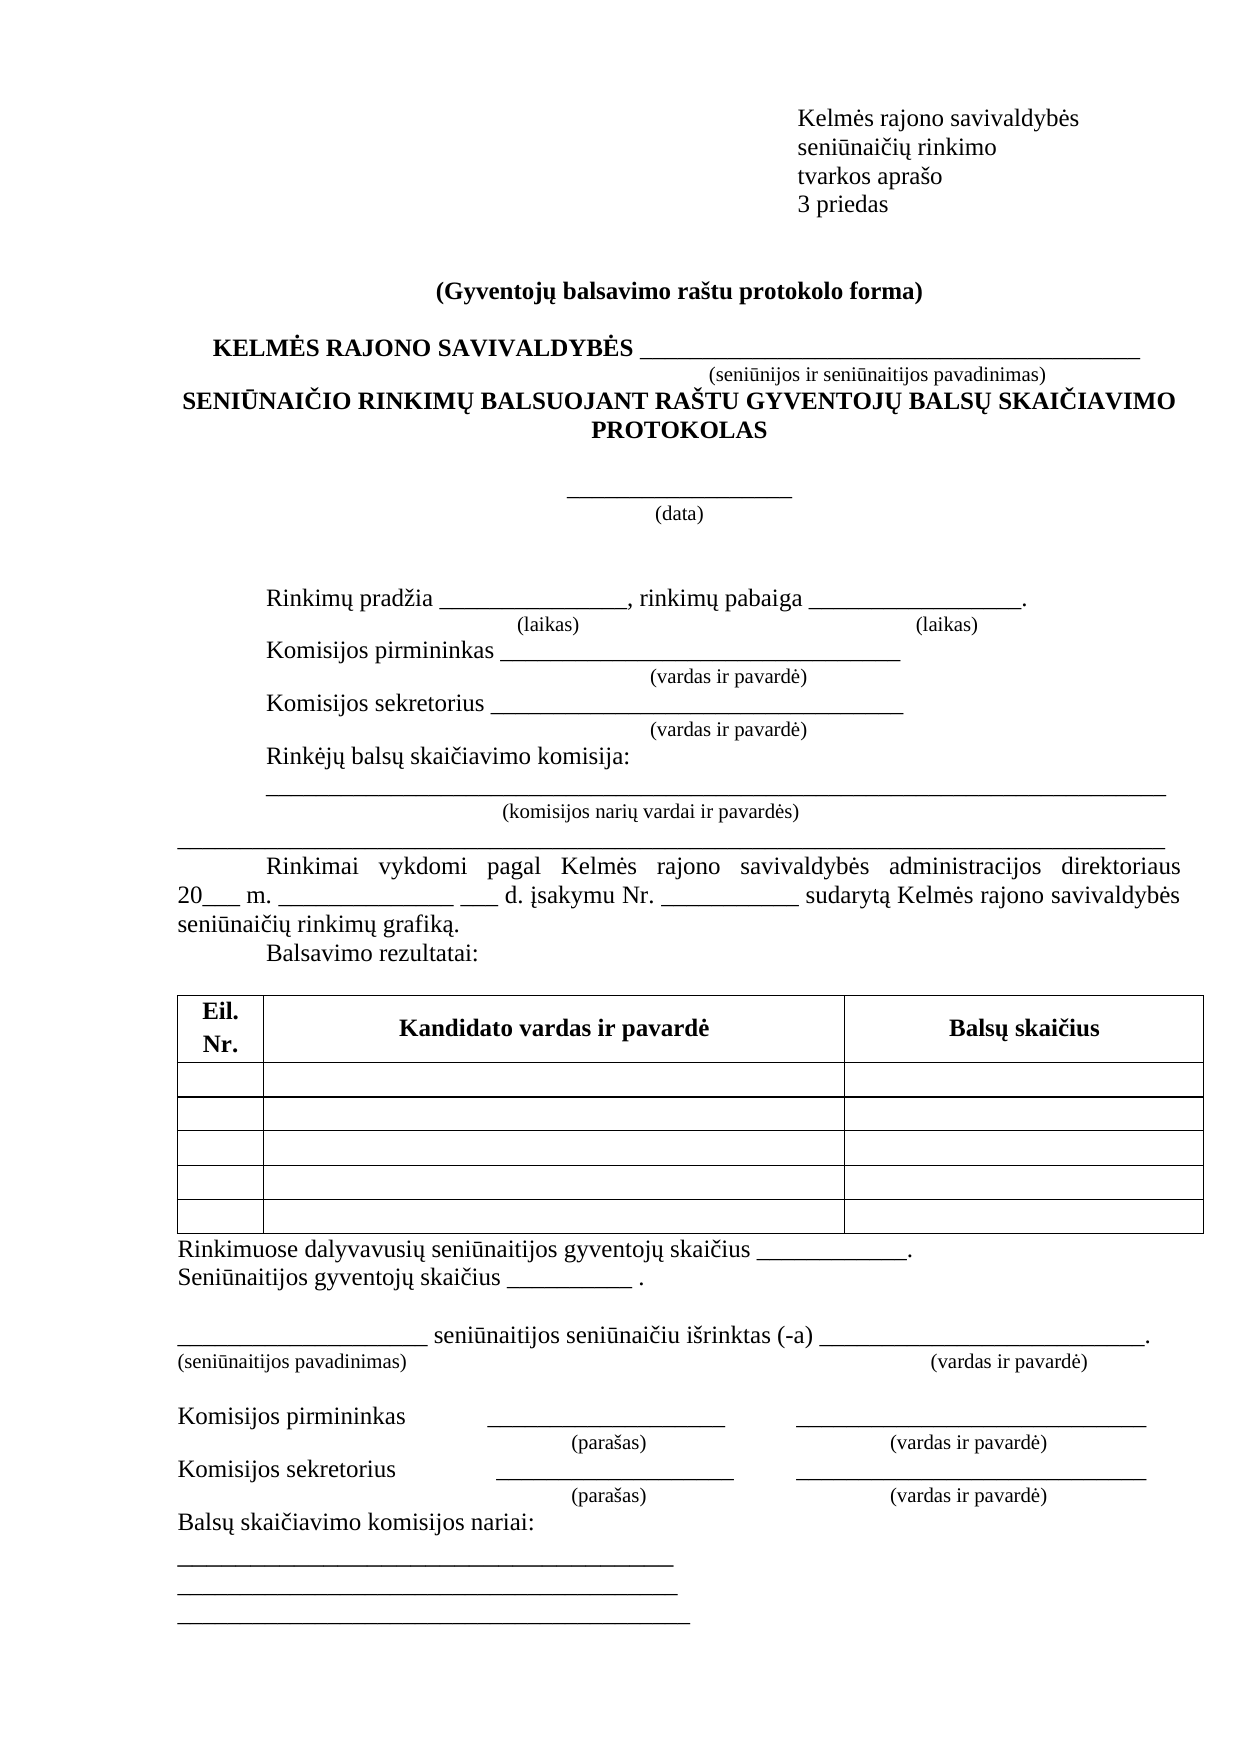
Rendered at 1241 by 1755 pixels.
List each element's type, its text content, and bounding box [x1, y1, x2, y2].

table_cell [178, 1166, 263, 1198]
text (seniūnijos ir seniūnaitijos pavadinimas) [177, 362, 1181, 386]
text ____________________ seniūnaitijos seniūnaičiu išrinktas (-a) __________________________. [177, 1320, 1181, 1349]
text __________________ [177, 472, 1181, 501]
text (seniūnaitijos pavadinimas) (vardas ir pavardė) [177, 1349, 1181, 1373]
table_cell [845, 1131, 1203, 1164]
text Rinkimų pradžia _______________, rinkimų pabaiga _________________. [177, 583, 1181, 611]
table_header Kandidato vardas ir pavardė [264, 996, 844, 1062]
text __________________________________ [177, 1536, 1181, 1569]
text (vardas ir pavardė) [177, 717, 1181, 741]
text tvarkos aprašo [177, 161, 1181, 189]
table_cell [178, 1063, 263, 1096]
text (Gyventojų balsavimo raštu protokolo forma) [177, 276, 1181, 304]
table_cell [178, 1131, 263, 1164]
text SENIŪNAIČIO RINKIMŲ BALSUOJANT RAŠTU GYVENTOJŲ BALSŲ SKAIČIAVIMO PROTOKOLAS [177, 386, 1181, 444]
text Rinkėjų balsų skaičiavimo komisija: [177, 741, 1181, 770]
text 3 priedas [177, 189, 1181, 218]
text ________________________________________ [177, 1569, 1181, 1598]
text seniūnaičių rinkimo [177, 132, 1181, 161]
text Komisijos sekretorius _________________________________ [177, 688, 1181, 717]
text Seniūnaitijos gyventojų skaičius __________ . [177, 1262, 1181, 1291]
table_cell [845, 1098, 1203, 1130]
text Komisijos pirmininkas ________________________________ [177, 636, 1181, 664]
text (parašas) (vardas ir pavardė) [177, 1483, 1181, 1507]
text (laikas) (laikas) [177, 611, 1181, 636]
text _________________________________________ [177, 1598, 1181, 1627]
table_cell [178, 1098, 263, 1130]
text (komisijos narių vardai ir pavardės) [177, 799, 1181, 823]
table_cell [264, 1063, 844, 1096]
text (data) [177, 501, 1181, 525]
text Rinkimai vykdomi pagal Kelmės rajono savivaldybės administracijos direktoriaus 20___ m. ______________ ___ d. įsakymu Nr. ___________ sudarytą Kelmės rajono savivaldybės seniūnaičių rinkimų grafiką. [177, 851, 1181, 938]
text Komisijos sekretorius ___________________ ____________________________ [177, 1454, 1181, 1483]
text KELMĖS RAJONO SAVIVALDYBĖS ________________________________________ [177, 333, 1181, 362]
table_cell [264, 1166, 844, 1198]
text (parašas) (vardas ir pavardė) [177, 1430, 1181, 1454]
text Kelmės rajono savivaldybės [177, 103, 1181, 132]
table_header Balsų skaičius [845, 996, 1203, 1062]
table_cell [845, 1200, 1203, 1233]
text _______________________________________________________________________________ [177, 823, 1181, 851]
table_cell [845, 1063, 1203, 1096]
text (vardas ir pavardė) [177, 664, 1181, 688]
table_cell [264, 1098, 844, 1130]
text ________________________________________________________________________ [177, 770, 1181, 799]
table_cell [264, 1200, 844, 1233]
table_cell [264, 1131, 844, 1164]
table_cell [178, 1200, 263, 1233]
text Balsų skaičiavimo komisijos nariai: [177, 1507, 1181, 1536]
text Balsavimo rezultatai: [177, 938, 1181, 966]
table_cell [845, 1166, 1203, 1198]
text Komisijos pirmininkas ___________________ ____________________________ [177, 1401, 1181, 1430]
table_header Eil. Nr. [178, 996, 263, 1062]
text Rinkimuose dalyvavusių seniūnaitijos gyventojų skaičius ____________. [177, 1234, 1181, 1262]
